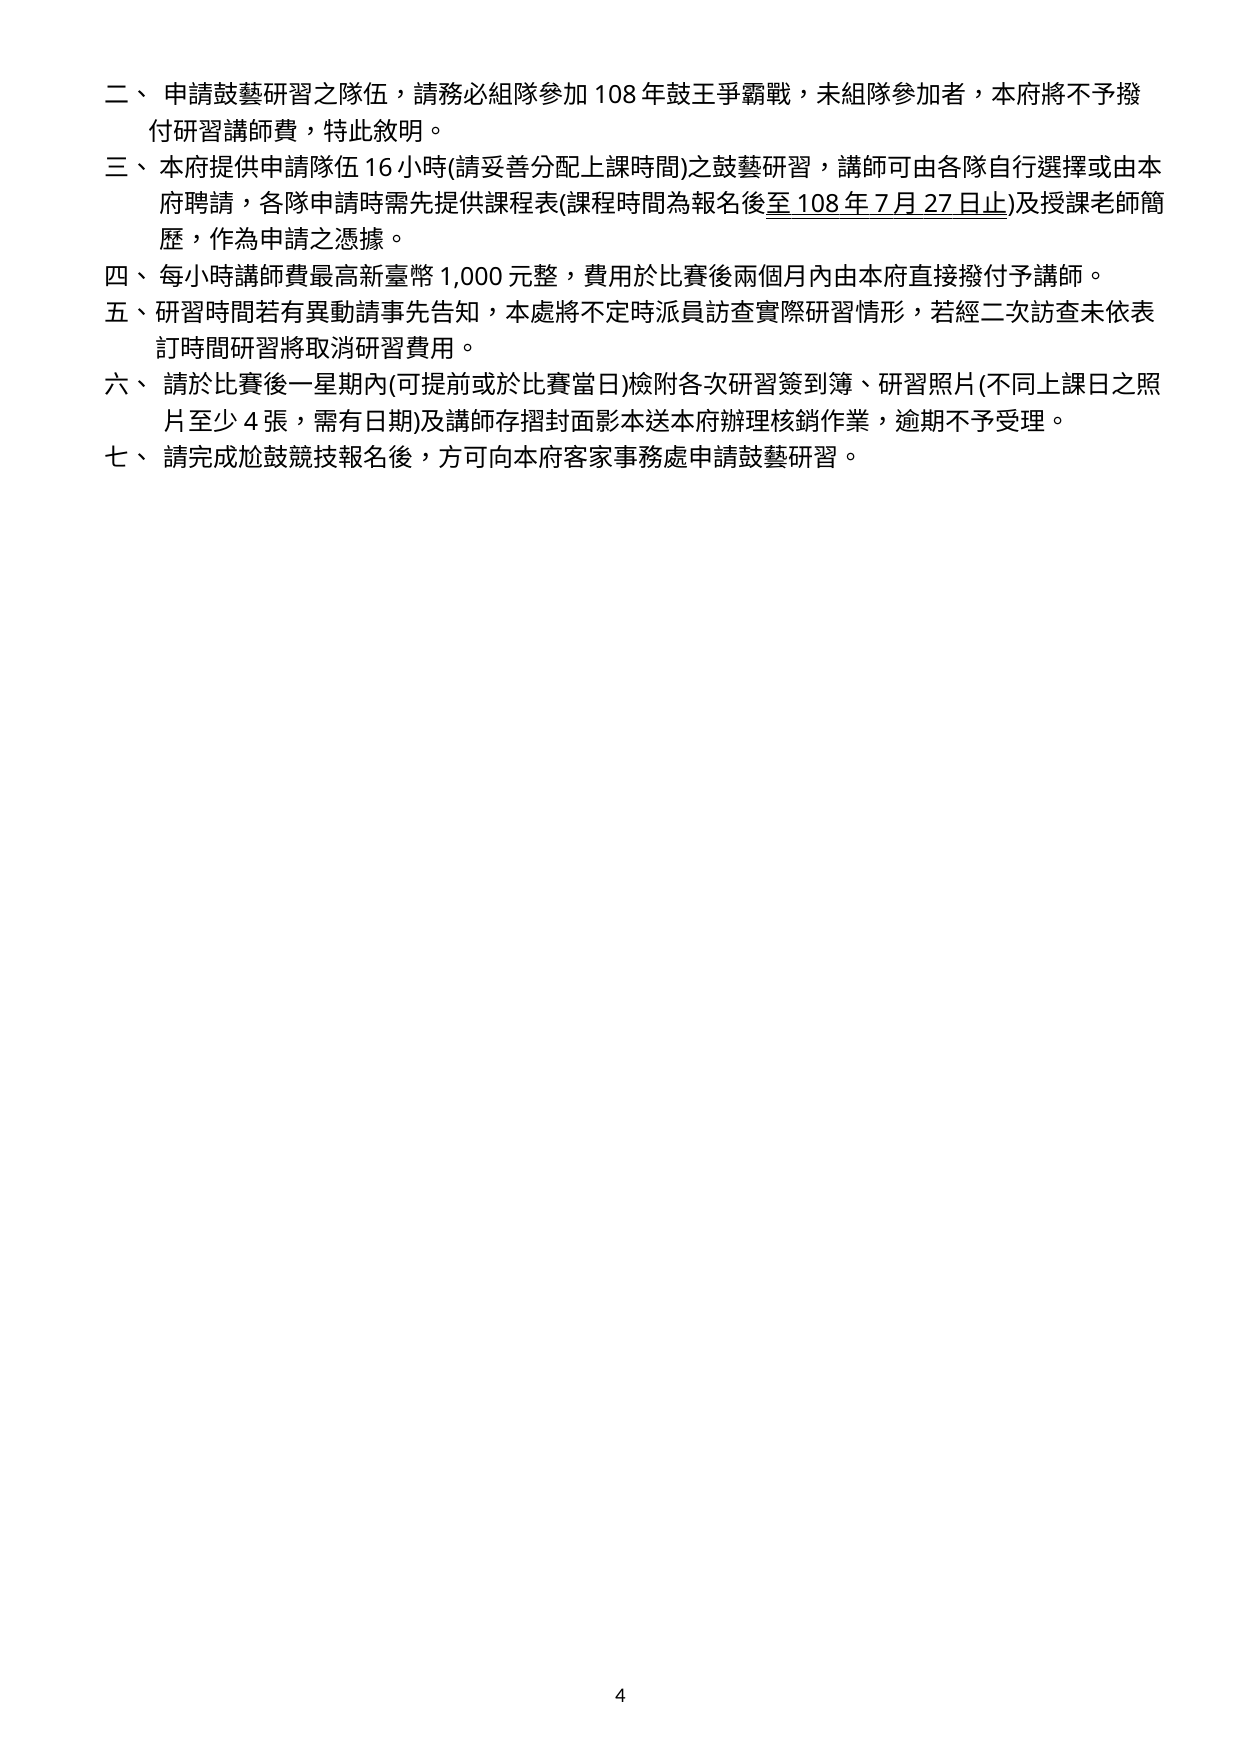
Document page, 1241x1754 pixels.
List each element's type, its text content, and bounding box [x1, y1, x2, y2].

list 研習時間若有異動請事先告知，本處將不定時派員訪查實際研習情形，若經二次訪查未依表訂時間研習將取消研習費用。 [104, 292, 1165, 365]
list 請完成尬鼓競技報名後，方可向本府客家事務處申請鼓藝研習。 [104, 437, 1165, 474]
list 本府提供申請隊伍16小時(請妥善分配上課時間)之鼓藝研習，講師可由各隊自行選擇或由本府聘請，各隊申請時需先提供課程表(課程時間為報名後至108年7月27日止)及授課老師簡歷，作為申請之憑據。 [104, 147, 1165, 256]
list 申請鼓藝研習之隊伍，請務必組隊參加108年鼓王爭霸戰，未組隊參加者，本府將不予撥付研習講師費，特此敘明。 [104, 75, 1165, 147]
list 每小時講師費最高新臺幣1,000元整，費用於比賽後兩個月內由本府直接撥付予講師。 [104, 256, 1165, 292]
list 請於比賽後一星期內(可提前或於比賽當日)檢附各次研習簽到簿、研習照片(不同上課日之照片至少4張，需有日期)及講師存摺封面影本送本府辦理核銷作業，逾期不予受理。 [104, 365, 1165, 437]
